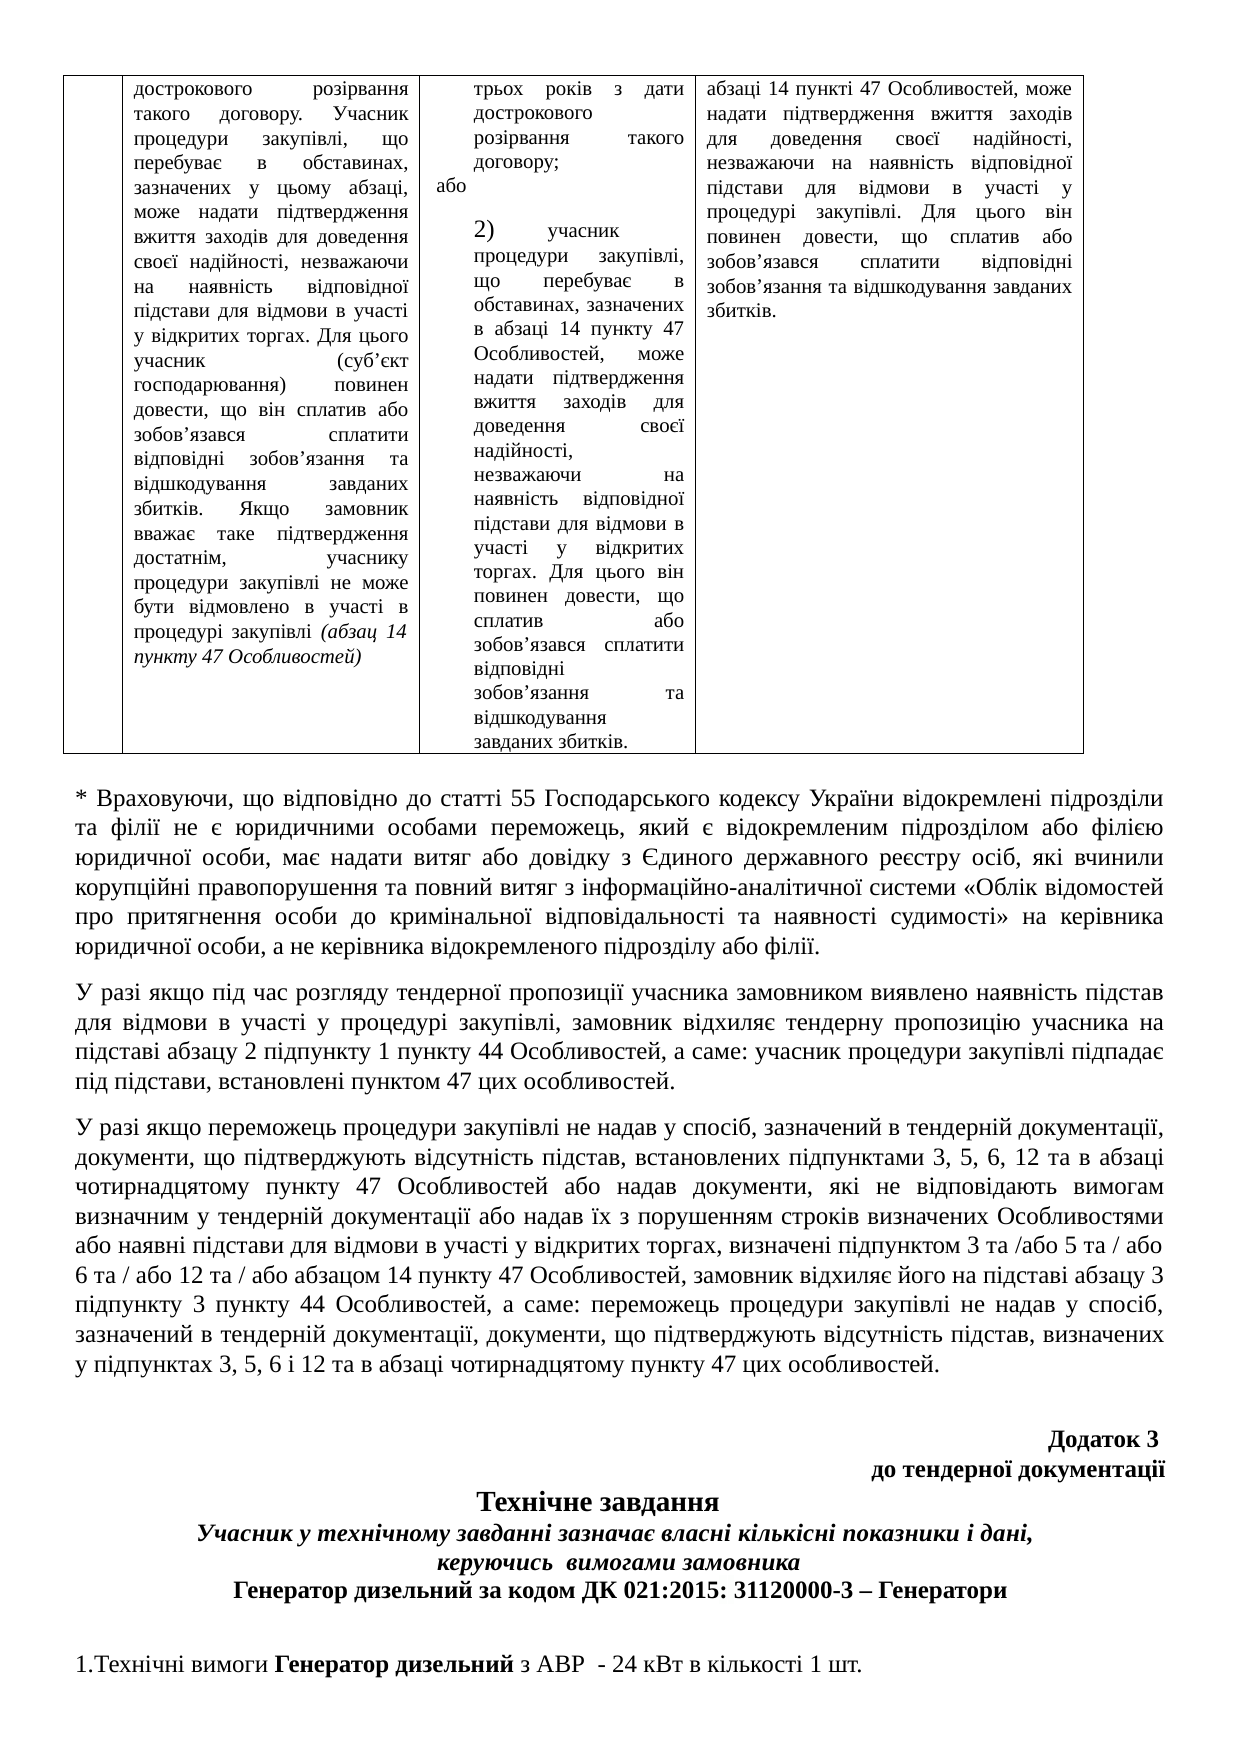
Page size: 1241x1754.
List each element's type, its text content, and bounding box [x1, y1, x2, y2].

table_cell дострокового розірвання такого договору. Учасник процедури закупівлі, що перебуває в обставинах, зазначених у цьому абзаці, може надати підтвердження вжиття заходів для доведення своєї надійності, незважаючи на наявність відповідної підстави для відмови в участі у відкритих торгах. Для цього учасник (суб’єкт господарювання) повинен довести, що він сплатив або зобов’язався сплатити відповідні зобов’язання та відшкодування завданих збитків. Якщо замовник вважає таке підтвердження достатнім, учаснику процедури закупівлі не може бути відмовлено в участі в процедурі закупівлі (абзац 14 пункту 47 Особливостей) [123, 76, 419, 753]
text Технічне завдання [31, 1484, 1165, 1518]
text У разі якщо під час розгляду тендерної пропозиції учасника замовником виявлено наявність підстав для відмови в участі у процедурі закупівлі, замовник відхиляє тендерну пропозицію учасника на підставі абзацу 2 підпункту 1 пункту 44 Особливостей, а саме: учасник процедури закупівлі підпадає під підстави, встановлені пунктом 47 цих особливостей. [75, 977, 1165, 1094]
text * Враховуючи, що відповідно до статті 55 Господарського кодексу України відокремлені підрозділи та філії не є юридичними особами переможець, який є відокремленим підрозділом або філією юридичної особи, має надати витяг або довідку з Єдиного державного реєстру осіб, які вчинили корупційні правопорушення та повний витяг з інформаційно-аналітичної системи «Облік відомостей про притягнення особи до кримінальної відповідальності та наявності судимості» на керівника юридичної особи, а не керівника відокремленого підрозділу або філії. [75, 783, 1165, 959]
text Додаток 3 [75, 1424, 1165, 1453]
table_cell трьох років з дати дострокового розірвання такого договору; або учасник процедури закупівлі, що перебуває в обставинах, зазначених в абзаці 14 пункту 47 Особливостей, може надати підтвердження вжиття заходів для доведення своєї надійності, незважаючи на наявність відповідної підстави для відмови в участі у відкритих торгах. Для цього він повинен довести, що сплатив або зобов’язався сплатити відповідні зобов’язання та відшкодування завданих збитків. [420, 76, 695, 753]
text У разі якщо переможець процедури закупівлі не надав у спосіб, зазначений в тендерній документації, документи, що підтверджують відсутність підстав, встановлених підпунктами 3, 5, 6, 12 та в абзаці чотирнадцятому пункту 47 Особливостей або надав документи, які не відповідають вимогам визначним у тендерній документації або надав їх з порушенням строків визначених Особливостями або наявні підстави для відмови в участі у відкритих торгах, визначені підпунктом 3 та /або 5 та / або 6 та / або 12 та / або абзацом 14 пункту 47 Особливостей, замовник відхиляє його на підставі абзацу 3 підпункту 3 пункту 44 Особливостей, а саме: переможець процедури закупівлі не надав у спосіб, зазначений в тендерній документації, документи, що підтверджують відсутність підстав, визначених у підпунктах 3, 5, 6 і 12 та в абзаці чотирнадцятому пункту 47 цих особливостей. [75, 1112, 1165, 1377]
text Учасник у технічному завданні зазначає власні кількісні показники і дані, [75, 1518, 1165, 1547]
text Генератор дизельний за кодом ДК 021:2015: 31120000-3 – Генератори [75, 1575, 1165, 1604]
table_cell абзаці 14 пункті 47 Особливостей, може надати підтвердження вжиття заходів для доведення своєї надійності, незважаючи на наявність відповідної підстави для відмови в участі у процедурі закупівлі. Для цього він повинен довести, що сплатив або зобов’язався сплатити відповідні зобов’язання та відшкодування завданих збитків. [696, 76, 1083, 753]
table_cell [64, 76, 122, 753]
text до тендерної документації [75, 1454, 1165, 1483]
list Технічні вимоги Генератор дизельний з АВР - 24 кВт в кількості 1 шт. [75, 1649, 1165, 1678]
text керуючись вимогами замовника [75, 1547, 1165, 1575]
